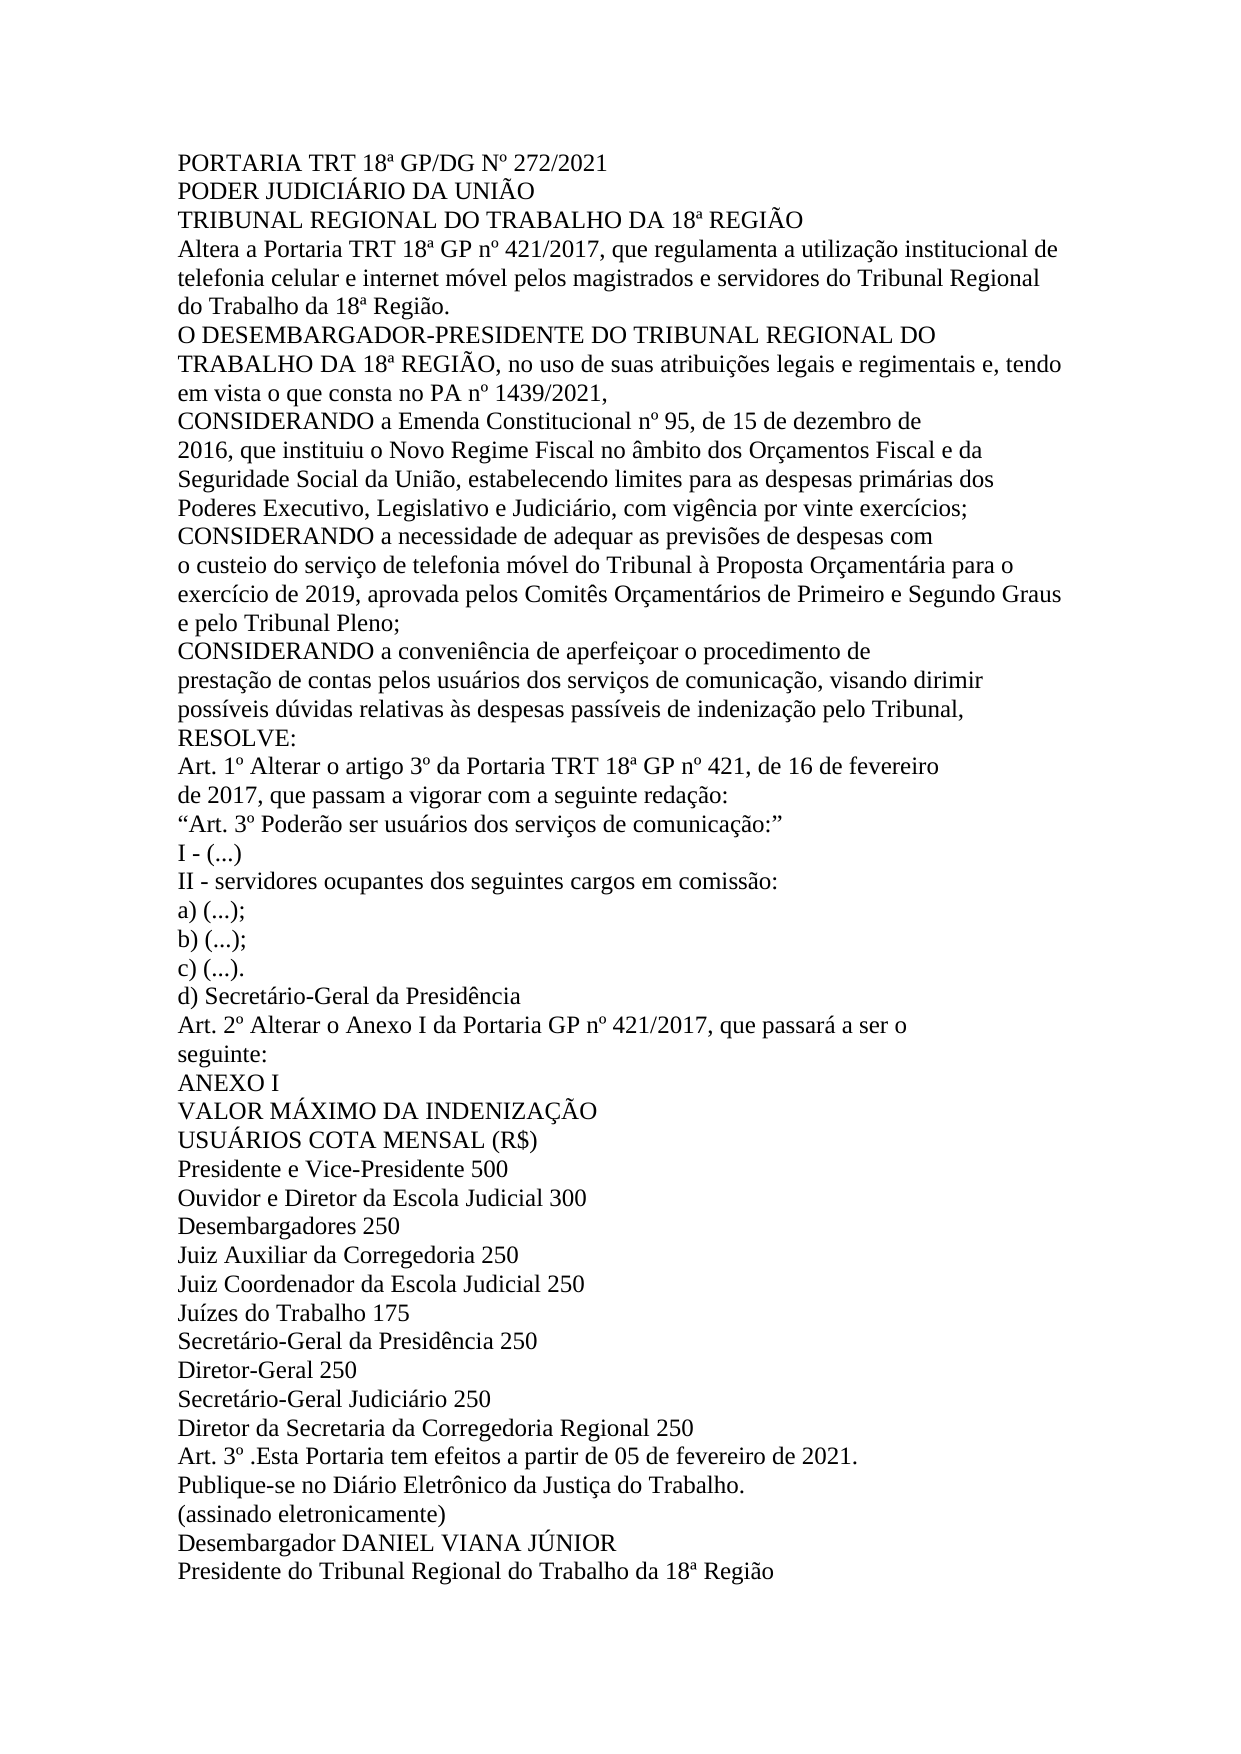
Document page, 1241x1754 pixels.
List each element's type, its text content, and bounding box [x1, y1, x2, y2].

text o custeio do serviço de telefonia móvel do Tribunal à Proposta Orçamentária para o [177, 550, 1063, 579]
text Presidente e Vice-Presidente 500 [177, 1154, 1063, 1183]
text (assinado eletronicamente) [177, 1499, 1063, 1528]
text Diretor-Geral 250 [177, 1355, 1063, 1384]
text Art. 2º Alterar o Anexo I da Portaria GP nº 421/2017, que passará a ser o [177, 1010, 1063, 1039]
text VALOR MÁXIMO DA INDENIZAÇÃO [177, 1096, 1063, 1125]
text Poderes Executivo, Legislativo e Judiciário, com vigência por vinte exercícios; [177, 493, 1063, 521]
text Juiz Coordenador da Escola Judicial 250 [177, 1269, 1063, 1298]
text II - servidores ocupantes dos seguintes cargos em comissão: [177, 866, 1063, 895]
text O DESEMBARGADOR-PRESIDENTE DO TRIBUNAL REGIONAL DO [177, 320, 1063, 349]
text TRIBUNAL REGIONAL DO TRABALHO DA 18ª REGIÃO [177, 205, 1063, 234]
text Juiz Auxiliar da Corregedoria 250 [177, 1240, 1063, 1269]
text ANEXO I [177, 1068, 1063, 1096]
text Desembargadores 250 [177, 1211, 1063, 1240]
text Art. 1º Alterar o artigo 3º da Portaria TRT 18ª GP nº 421, de 16 de fevereiro [177, 751, 1063, 780]
text seguinte: [177, 1039, 1063, 1068]
text Art. 3º .Esta Portaria tem efeitos a partir de 05 de fevereiro de 2021. [177, 1441, 1063, 1470]
text USUÁRIOS COTA MENSAL (R$) [177, 1125, 1063, 1154]
text de 2017, que passam a vigorar com a seguinte redação: [177, 780, 1063, 809]
text Secretário-Geral Judiciário 250 [177, 1384, 1063, 1413]
text CONSIDERANDO a Emenda Constitucional nº 95, de 15 de dezembro de [177, 406, 1063, 435]
text c) (...). [177, 953, 1063, 981]
text prestação de contas pelos usuários dos serviços de comunicação, visando dirimir [177, 665, 1063, 694]
text I - (...) [177, 838, 1063, 866]
text possíveis dúvidas relativas às despesas passíveis de indenização pelo Tribunal, [177, 694, 1063, 723]
text Desembargador DANIEL VIANA JÚNIOR [177, 1528, 1063, 1556]
text e pelo Tribunal Pleno; [177, 608, 1063, 636]
text PORTARIA TRT 18ª GP/DG Nº 272/2021 [177, 148, 1063, 176]
text Diretor da Secretaria da Corregedoria Regional 250 [177, 1413, 1063, 1441]
text Presidente do Tribunal Regional do Trabalho da 18ª Região [177, 1556, 1063, 1585]
text CONSIDERANDO a necessidade de adequar as previsões de despesas com [177, 521, 1063, 550]
text PODER JUDICIÁRIO DA UNIÃO [177, 176, 1063, 205]
text Ouvidor e Diretor da Escola Judicial 300 [177, 1183, 1063, 1211]
text Seguridade Social da União, estabelecendo limites para as despesas primárias dos [177, 464, 1063, 493]
text d) Secretário-Geral da Presidência [177, 981, 1063, 1010]
text exercício de 2019, aprovada pelos Comitês Orçamentários de Primeiro e Segundo Graus [177, 579, 1063, 608]
text Altera a Portaria TRT 18ª GP nº 421/2017, que regulamenta a utilização institucional de telefonia celular e internet móvel pelos magistrados e servidores do Tribunal Regional do Trabalho da 18ª Região. [177, 234, 1063, 320]
text TRABALHO DA 18ª REGIÃO, no uso de suas atribuições legais e regimentais e, tendo em vista o que consta no PA nº 1439/2021, [177, 349, 1063, 406]
text 2016, que instituiu o Novo Regime Fiscal no âmbito dos Orçamentos Fiscal e da [177, 435, 1063, 464]
text CONSIDERANDO a conveniência de aperfeiçoar o procedimento de [177, 636, 1063, 665]
text b) (...); [177, 924, 1063, 953]
text Secretário-Geral da Presidência 250 [177, 1326, 1063, 1355]
text RESOLVE: [177, 723, 1063, 751]
text “Art. 3º Poderão ser usuários dos serviços de comunicação:” [177, 809, 1063, 838]
text Juízes do Trabalho 175 [177, 1298, 1063, 1326]
text Publique-se no Diário Eletrônico da Justiça do Trabalho. [177, 1470, 1063, 1499]
text a) (...); [177, 895, 1063, 924]
